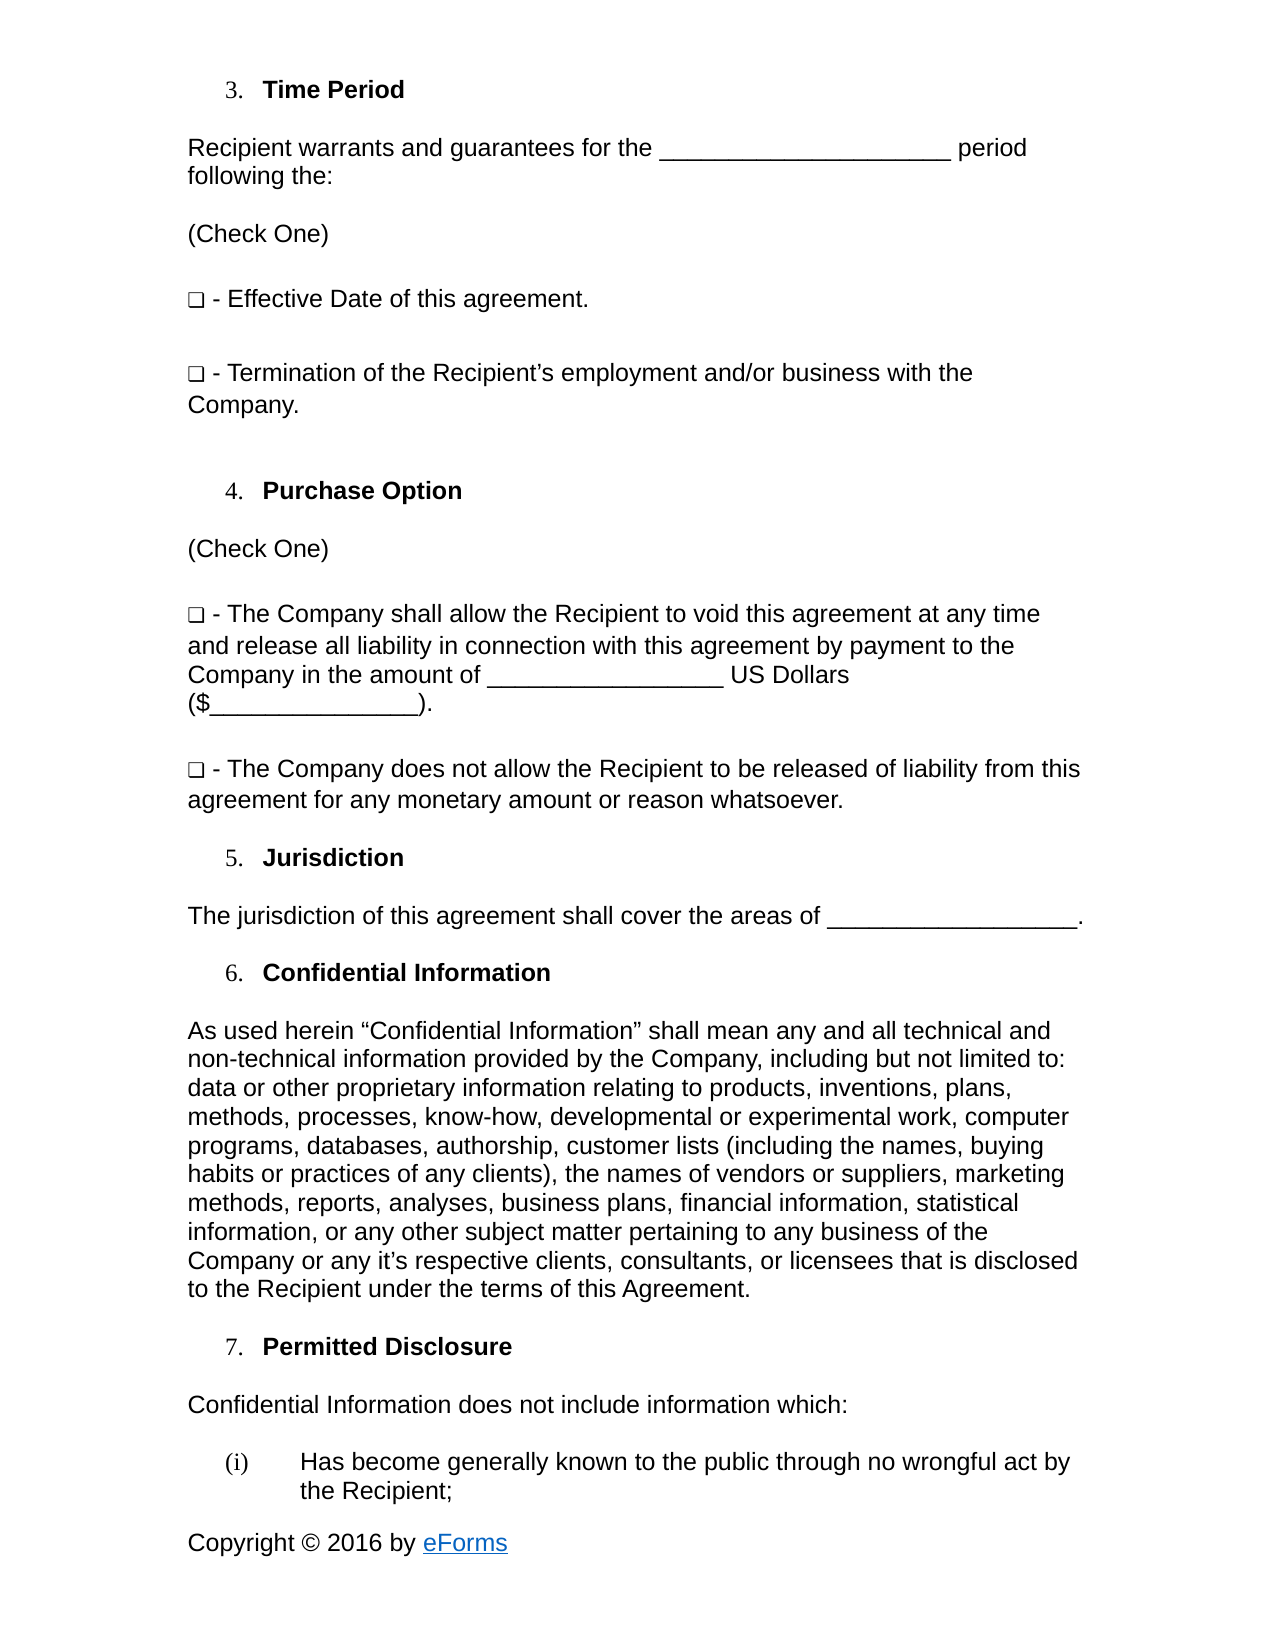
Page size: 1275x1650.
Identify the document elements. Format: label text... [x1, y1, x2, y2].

text ❏ - The Company shall allow the Recipient to void this agreement at any time and release all liability in connection with this agreement by payment to the Company in the amount of _________________ US Dollars ($_______________). [187, 591, 1087, 717]
list Confidential Information [225, 958, 1087, 987]
text (Check One) [187, 219, 1087, 248]
text ❏ - Effective Date of this agreement. [187, 276, 1087, 316]
text As used herein “Confidential Information” shall mean any and all technical and non-technical information provided by the Company, including but not limited to: data or other proprietary information relating to products, inventions, plans, methods, processes, know-how, developmental or experimental work, computer programs, databases, authorship, customer lists (including the names, buying habits or practices of any clients), the names of vendors or suppliers, marketing methods, reports, analyses, business plans, financial information, statistical information, or any other subject matter pertaining to any business of the Company or any it’s respective clients, consultants, or licensees that is disclosed to the Recipient under the terms of this Agreement. [187, 1016, 1087, 1303]
list Time Period [225, 75, 1087, 104]
text (Check One) [187, 534, 1087, 562]
text ❏ - Termination of the Recipient’s employment and/or business with the Company. [187, 350, 1087, 418]
list Purchase Option [225, 476, 1087, 505]
list Has become generally known to the public through no wrongful act by the Recipient; [225, 1447, 1087, 1505]
text The jurisdiction of this agreement shall cover the areas of __________________. [187, 901, 1087, 929]
list Jurisdiction [225, 843, 1087, 872]
list Permitted Disclosure [225, 1332, 1087, 1361]
text Confidential Information does not include information which: [187, 1389, 1087, 1418]
text Recipient warrants and guarantees for the _____________________ period following the: [187, 133, 1087, 190]
text ❏ - The Company does not allow the Recipient to be released of liability from this agreement for any monetary amount or reason whatsoever. [187, 746, 1087, 814]
